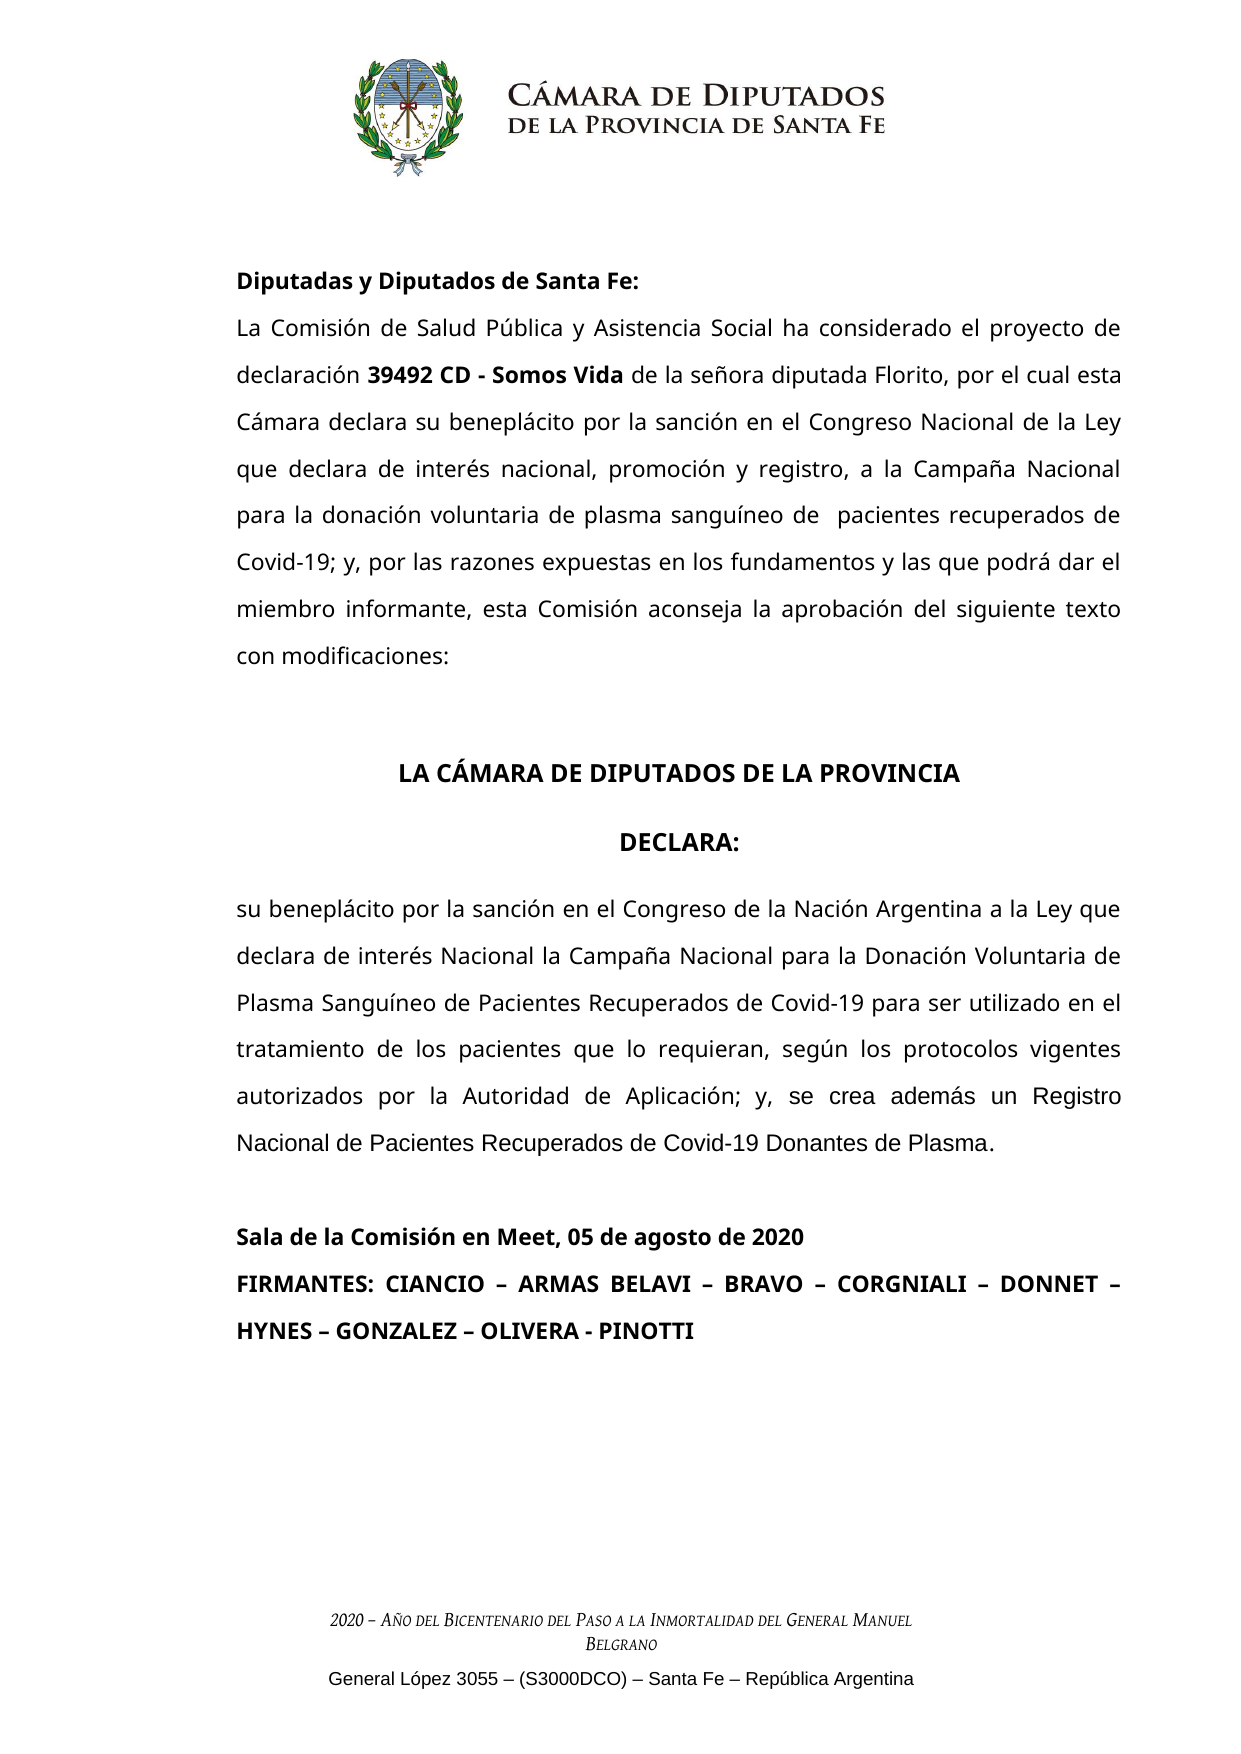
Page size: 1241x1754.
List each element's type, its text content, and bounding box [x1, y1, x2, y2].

text LA CÁMARA DE DIPUTADOS DE LA PROVINCIA [236, 756, 1122, 789]
text FIRMANTES: CIANCIO – ARMAS BELAVI – BRAVO – CORGNIALI – DONNET – HYNES – GONZALEZ – OLIVERA - PINOTTI [236, 1268, 1122, 1346]
text DECLARA: [236, 824, 1122, 858]
text Sala de la Comisión en Meet, 05 de agosto de 2020 [236, 1221, 1122, 1252]
text Diputadas y Diputados de Santa Fe: [236, 265, 1122, 296]
text La Comisión de Salud Pública y Asistencia Social ha considerado el proyecto de declaración 39492 CD - Somos Vida de la señora diputada Florito, por el cual esta Cámara declara su beneplácito por la sanción en el Congreso Nacional de la Ley que declara de interés nacional, promoción y registro, a la Campaña Nacional para la donación voluntaria de plasma sanguíneo de pacientes recuperados de Covid-19; y, por las razones expuestas en los fundamentos y las que podrá dar el miembro informante, esta Comisión aconseja la aprobación del siguiente texto con modificaciones: [236, 312, 1122, 671]
text su beneplácito por la sanción en el Congreso de la Nación Argentina a la Ley que declara de interés Nacional la Campaña Nacional para la Donación Voluntaria de Plasma Sanguíneo de Pacientes Recuperados de Covid-19 para ser utilizado en el tratamiento de los pacientes que lo requieran, según los protocolos vigentes autorizados por la Autoridad de Aplicación; y, se crea además un Registro Nacional de Pacientes Recuperados de Covid-19 Donantes de Plasma. [236, 893, 1122, 1158]
picture [353, 59, 885, 181]
